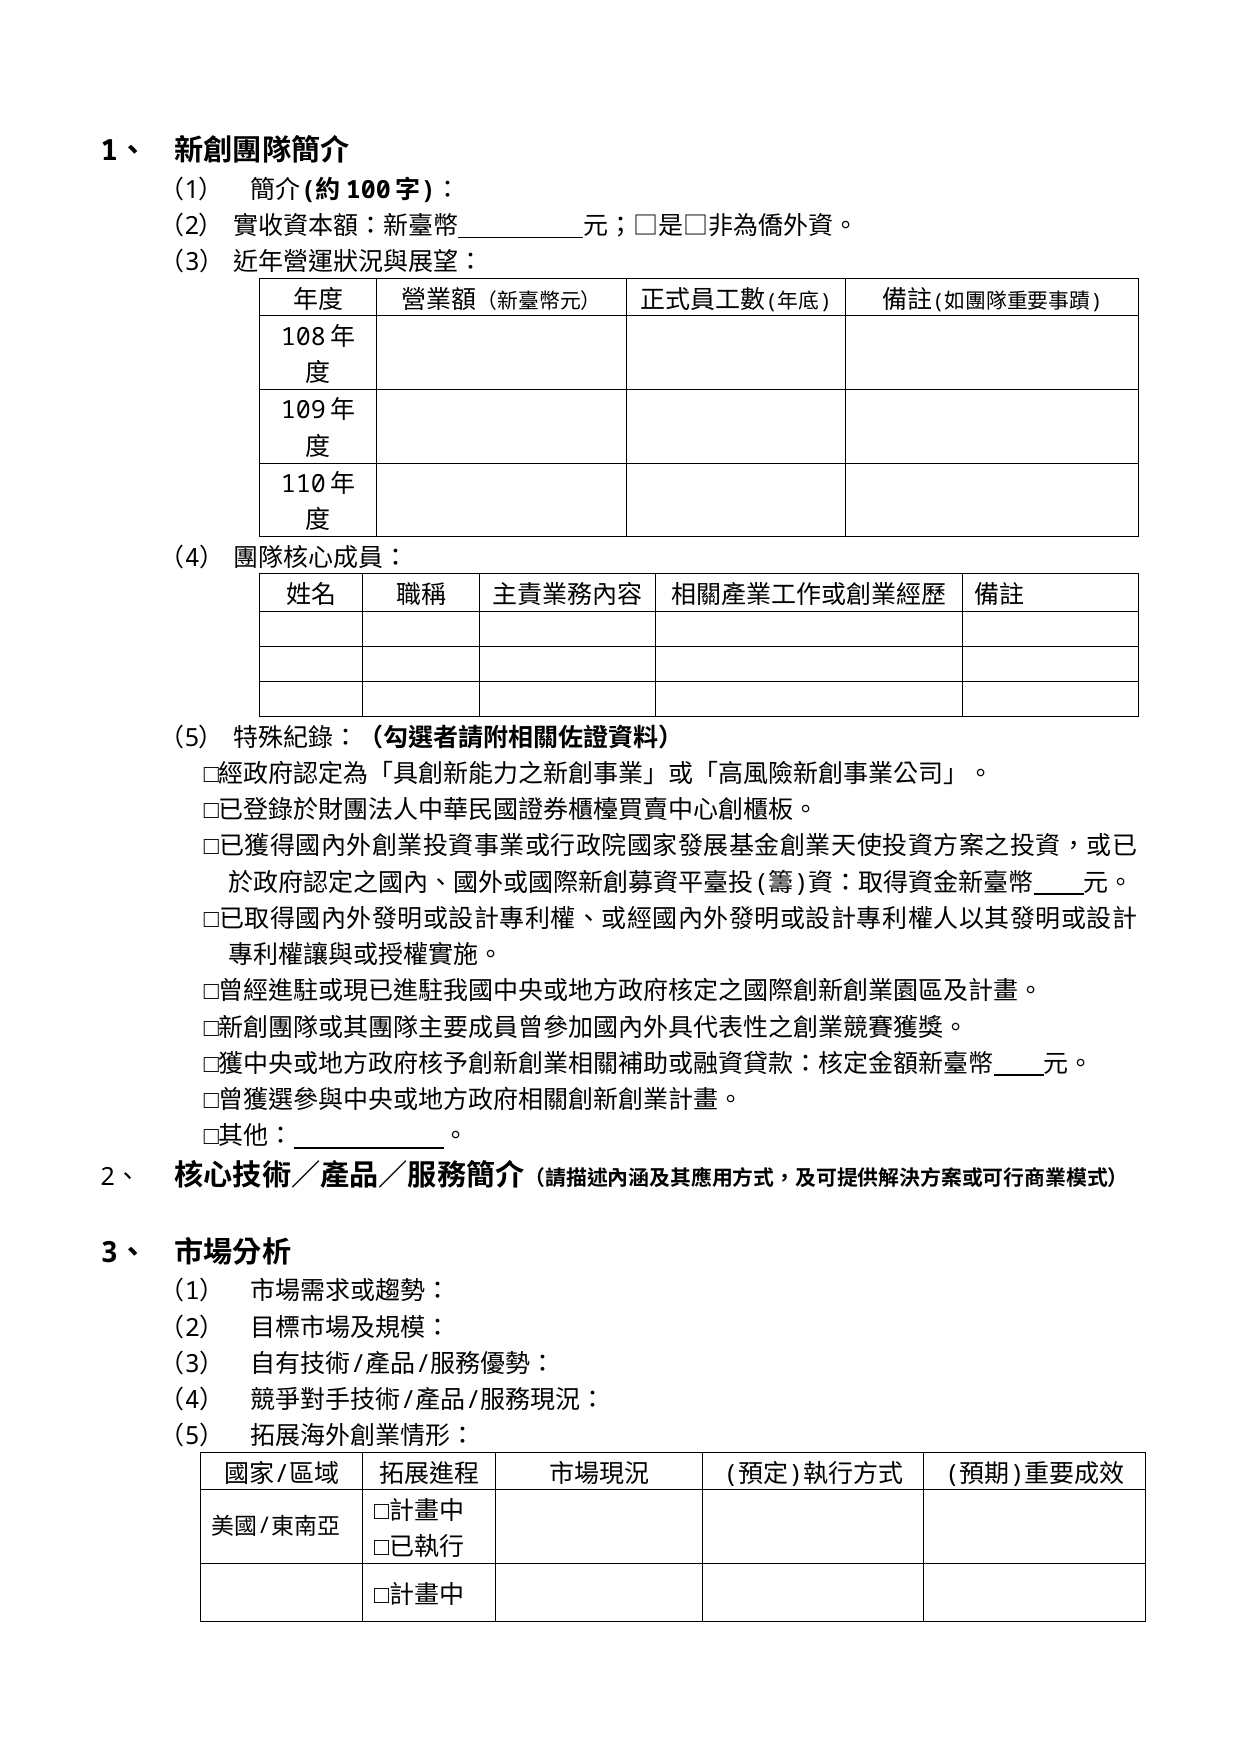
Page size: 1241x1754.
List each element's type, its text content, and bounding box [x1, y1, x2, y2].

table_cell [963, 647, 1138, 681]
list 自有技術/產品/服務優勢： [159, 1343, 1140, 1379]
table_cell [846, 464, 1138, 536]
list 市場需求或趨勢： [159, 1271, 1140, 1307]
table_header 年度 [260, 279, 376, 315]
subtitle □已取得國內外發明或設計專利權、或經國內外發明或設計專利權人以其發明或設計專利權讓與或授權實施。 [203, 898, 1140, 971]
subtitle □經政府認定為「具創新能力之新創事業」或「高風險新創事業公司」。 [204, 753, 1140, 789]
table_header 拓展進程 [363, 1453, 495, 1489]
list 目標市場及規模： [159, 1307, 1140, 1343]
table_cell [260, 647, 362, 681]
list 實收資本額：新臺幣 元；□是□非為僑外資。 [159, 206, 1140, 242]
table_cell [924, 1490, 1145, 1563]
table_cell [377, 316, 626, 389]
table_cell [480, 682, 655, 716]
table_cell [627, 464, 845, 536]
table_cell □計畫中 [363, 1564, 495, 1621]
list 近年營運狀況與展望： [159, 242, 1140, 278]
table_cell 美國/東南亞 [201, 1490, 362, 1563]
table_cell [846, 316, 1138, 389]
list 簡介(約100字)： [159, 169, 1140, 206]
table_header 主責業務內容 [480, 574, 655, 611]
list 拓展海外創業情形： [159, 1416, 1140, 1452]
table_header (預定)執行方式 [703, 1453, 923, 1489]
table_cell [627, 316, 845, 389]
list 特殊紀錄：（勾選者請附相關佐證資料） [159, 717, 1140, 753]
subtitle □曾獲選參與中央或地方政府相關創新創業計畫。 [203, 1079, 1140, 1116]
table_cell [703, 1564, 923, 1621]
table_cell [656, 612, 962, 646]
table_cell 109年度 [260, 390, 376, 462]
table_header 正式員工數(年底) [627, 279, 845, 315]
subtitle □其他： 。 [203, 1116, 1140, 1152]
table_header 備註(如團隊重要事蹟) [846, 279, 1138, 315]
table_cell □計畫中 □已執行 [363, 1490, 495, 1563]
table_cell [703, 1490, 923, 1563]
subtitle □獲中央或地方政府核予創新創業相關補助或融資貸款：核定金額新臺幣 元。 [203, 1043, 1140, 1079]
table_cell 110年度 [260, 464, 376, 536]
list 競爭對手技術/產品/服務現況： [159, 1379, 1140, 1416]
table_cell [963, 612, 1138, 646]
table_cell [656, 647, 962, 681]
table_cell [260, 612, 362, 646]
table_cell [496, 1564, 702, 1621]
table_cell [260, 682, 362, 716]
list 市場分析 [100, 1228, 1140, 1271]
table_cell [656, 682, 962, 716]
table_cell [363, 612, 479, 646]
table_header 姓名 [260, 574, 362, 611]
table_cell [377, 390, 626, 462]
table_header 相關產業工作或創業經歷 [656, 574, 962, 611]
table_cell [363, 647, 479, 681]
table_cell 108年度 [260, 316, 376, 389]
table_cell [201, 1564, 362, 1621]
table_header 市場現況 [496, 1453, 702, 1489]
subtitle □已登錄於財團法人中華民國證券櫃檯買賣中心創櫃板。 [204, 789, 1140, 826]
subtitle □新創團隊或其團隊主要成員曾參加國內外具代表性之創業競賽獲獎。 [203, 1007, 1140, 1043]
list 核心技術／產品／服務簡介（請描述內涵及其應用方式，及可提供解決方案或可行商業模式） [100, 1152, 1140, 1194]
table_header 國家/區域 [201, 1453, 362, 1489]
table_cell [480, 647, 655, 681]
table_header 職稱 [363, 574, 479, 611]
table_header 營業額（新臺幣元） [377, 279, 626, 315]
table_header 備註 [963, 574, 1138, 611]
table_cell [924, 1564, 1145, 1621]
table_cell [846, 390, 1138, 462]
table_cell [963, 682, 1138, 716]
table_cell [496, 1490, 702, 1563]
table_header (預期)重要成效 [924, 1453, 1145, 1489]
table_cell [363, 682, 479, 716]
table_cell [377, 464, 626, 536]
list 新創團隊簡介 [100, 127, 1140, 169]
table_cell [480, 612, 655, 646]
subtitle □曾經進駐或現已進駐我國中央或地方政府核定之國際創新創業園區及計畫。 [203, 971, 1140, 1007]
subtitle □已獲得國內外創業投資事業或行政院國家發展基金創業天使投資方案之投資，或已於政府認定之國內、國外或國際新創募資平臺投(籌)資：取得資金新臺幣 元。 [203, 826, 1140, 898]
list 團隊核心成員： [159, 537, 1140, 573]
table_cell [627, 390, 845, 462]
